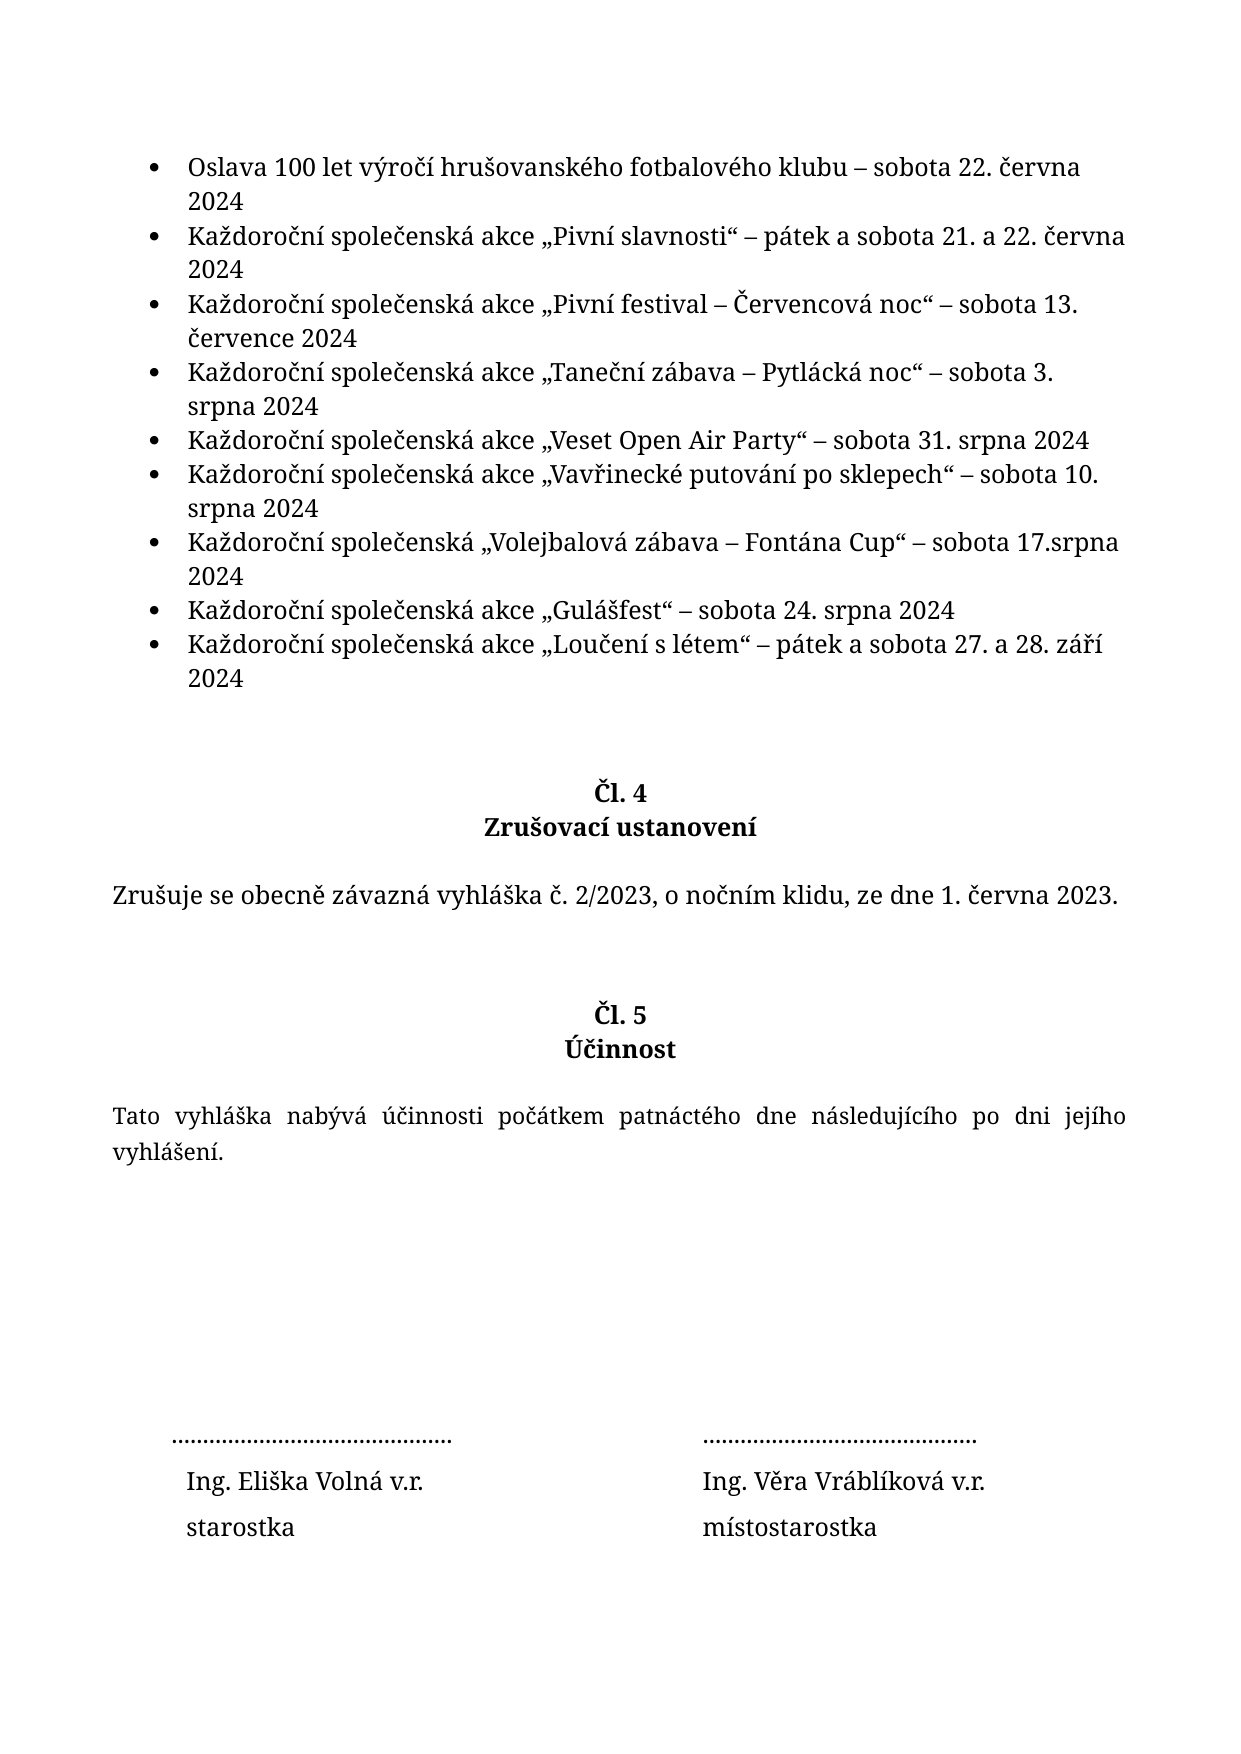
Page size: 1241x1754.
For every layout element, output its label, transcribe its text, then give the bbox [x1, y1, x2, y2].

text Ing. Eliška Volná v.r. Ing. Věra Vráblíková v.r. [112, 1463, 1128, 1498]
text ............................................. ............................................ [112, 1417, 1128, 1451]
text Čl. 4 [112, 776, 1128, 810]
text Zrušovací ustanovení [112, 810, 1128, 844]
list Každoroční společenská akce „Taneční zábava – Pytlácká noc“ – sobota 3. srpna 2024 [150, 354, 1128, 422]
list Každoroční společenská akce „Pivní festival – Červencová noc“ – sobota 13. července 2024 [150, 286, 1128, 354]
list Oslava 100 let výročí hrušovanského fotbalového klubu – sobota 22. června 2024 [150, 150, 1128, 218]
text Účinnost [112, 1032, 1128, 1066]
list Každoroční společenská „Volejbalová zábava – Fontána Cup“ – sobota 17.srpna 2024 [150, 525, 1128, 593]
text Zrušuje se obecně závazná vyhláška č. 2/2023, o nočním klidu, ze dne 1. června 2023. [112, 878, 1128, 912]
text Čl. 5 [112, 998, 1128, 1032]
list Každoroční společenská akce „Veset Open Air Party“ – sobota 31. srpna 2024 [150, 422, 1128, 457]
text Tato vyhláška nabývá účinnosti počátkem patnáctého dne následujícího po dni jejího vyhlášení. [112, 1100, 1128, 1167]
list Každoroční společenská akce „Vavřinecké putování po sklepech“ – sobota 10. srpna 2024 [150, 457, 1128, 525]
text starostka místostarostka [112, 1510, 1128, 1544]
list Každoroční společenská akce „Gulášfest“ – sobota 24. srpna 2024 [150, 593, 1128, 627]
list Každoroční společenská akce „Loučení s létem“ – pátek a sobota 27. a 28. září 2024 [150, 627, 1128, 695]
list Každoroční společenská akce „Pivní slavnosti“ – pátek a sobota 21. a 22. června 2024 [150, 218, 1128, 286]
